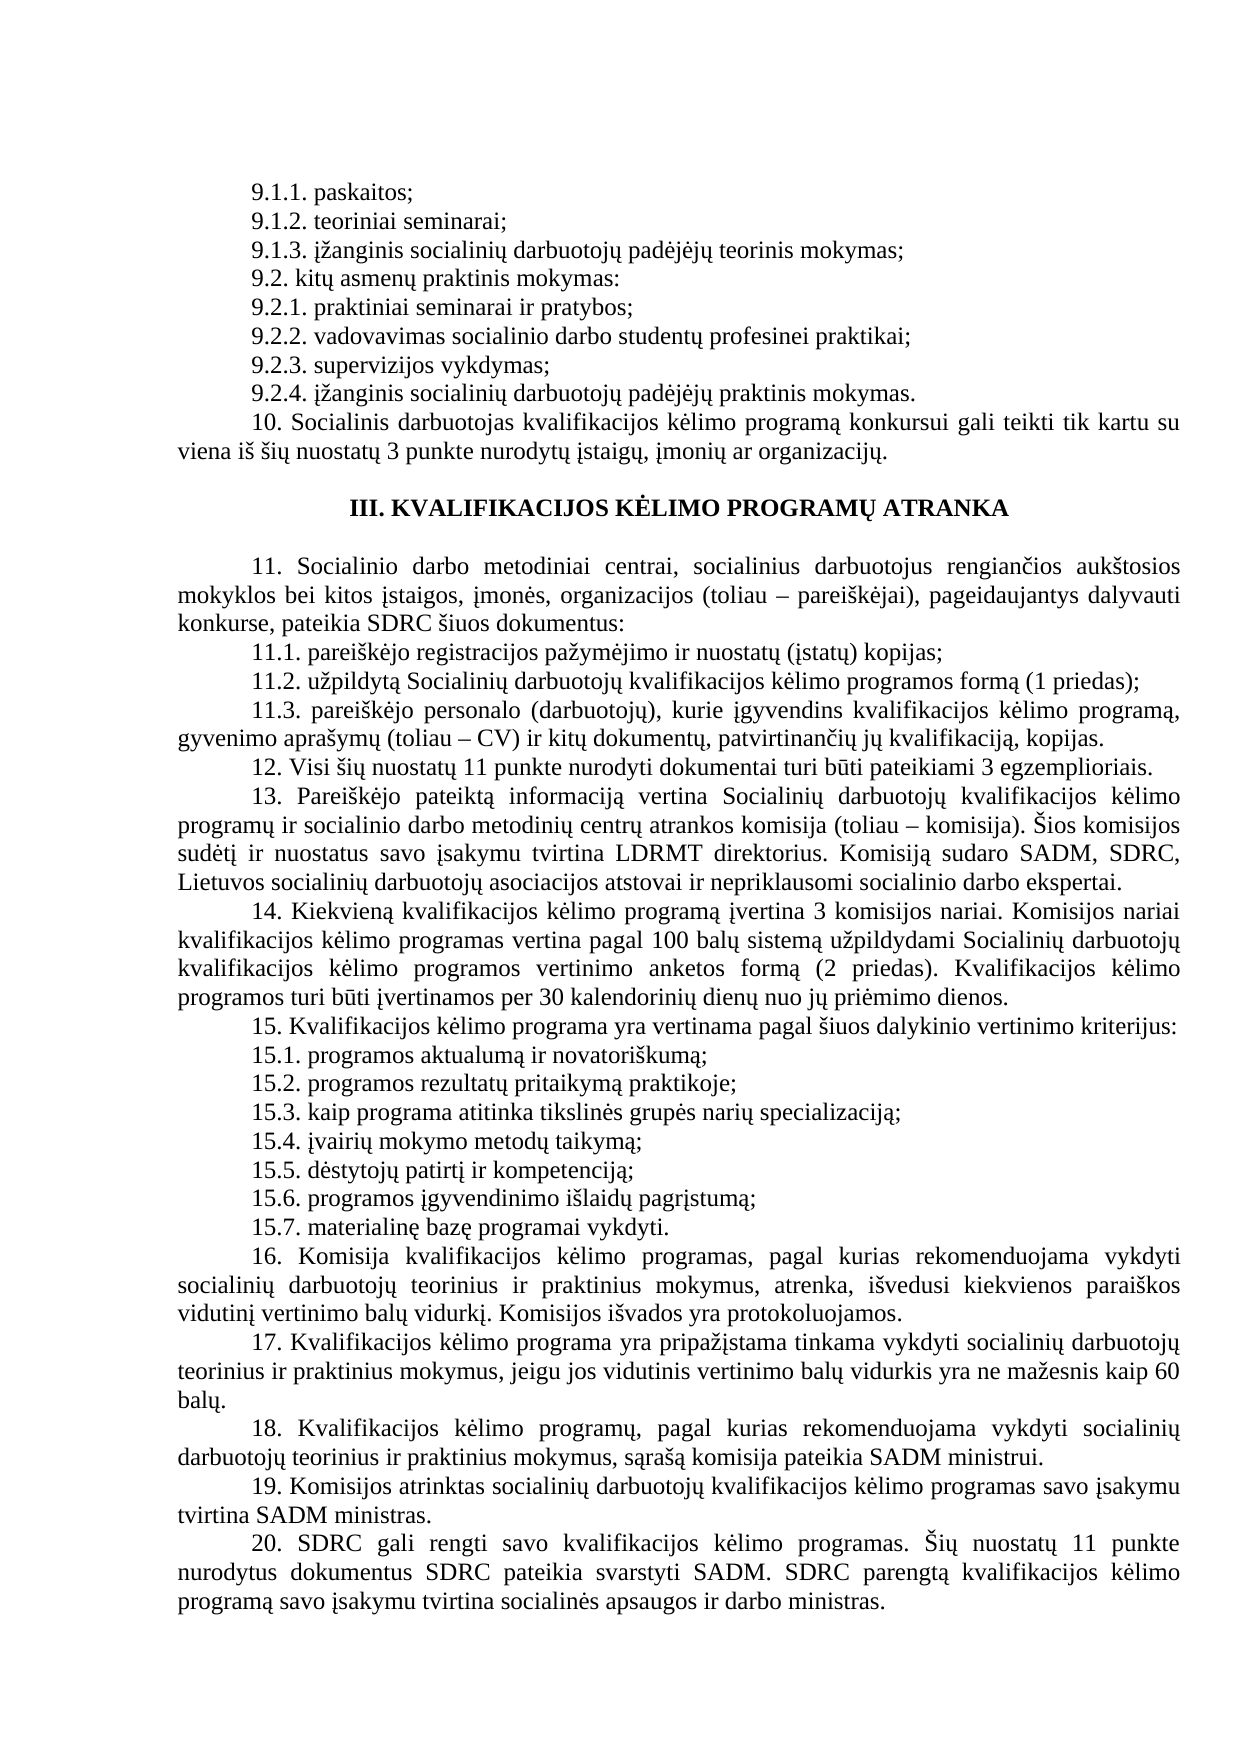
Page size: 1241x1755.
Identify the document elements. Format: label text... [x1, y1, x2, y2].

text 20. SDRC gali rengti savo kvalifikacijos kėlimo programas. Šių nuostatų 11 punkte nurodytus dokumentus SDRC pateikia svarstyti SADM. SDRC parengtą kvalifikacijos kėlimo programą savo įsakymu tvirtina socialinės apsaugos ir darbo ministras. [177, 1528, 1181, 1615]
text III. KVALIFIKACIJOS KĖLIMO PROGRAMŲ ATRANKA [177, 493, 1181, 522]
text 14. Kiekvieną kvalifikacijos kėlimo programą įvertina 3 komisijos nariai. Komisijos nariai kvalifikacijos kėlimo programas vertina pagal 100 balų sistemą užpildydami Socialinių darbuotojų kvalifikacijos kėlimo programos vertinimo anketos formą (2 priedas). Kvalifikacijos kėlimo programos turi būti įvertinamos per 30 kalendorinių dienų nuo jų priėmimo dienos. [177, 896, 1181, 1011]
text 10. Socialinis darbuotojas kvalifikacijos kėlimo programą konkursui gali teikti tik kartu su viena iš šių nuostatų 3 punkte nurodytų įstaigų, įmonių ar organizacijų. [177, 407, 1181, 465]
text 9.2.2. vadovavimas socialinio darbo studentų profesinei praktikai; [177, 321, 1181, 350]
text 11. Socialinio darbo metodiniai centrai, socialinius darbuotojus rengiančios aukštosios mokyklos bei kitos įstaigos, įmonės, organizacijos (toliau – pareiškėjai), pageidaujantys dalyvauti konkurse, pateikia SDRC šiuos dokumentus: [177, 551, 1181, 637]
text 19. Komisijos atrinktas socialinių darbuotojų kvalifikacijos kėlimo programas savo įsakymu tvirtina SADM ministras. [177, 1471, 1181, 1528]
text 15.2. programos rezultatų pritaikymą praktikoje; [177, 1068, 1181, 1097]
text 9.1.1. paskaitos; [177, 177, 1181, 206]
text 18. Kvalifikacijos kėlimo programų, pagal kurias rekomenduojama vykdyti socialinių darbuotojų teorinius ir praktinius mokymus, sąrašą komisija pateikia SADM ministrui. [177, 1413, 1181, 1471]
text 11.1. pareiškėjo registracijos pažymėjimo ir nuostatų (įstatų) kopijas; [177, 637, 1181, 666]
text 16. Komisija kvalifikacijos kėlimo programas, pagal kurias rekomenduojama vykdyti socialinių darbuotojų teorinius ir praktinius mokymus, atrenka, išvedusi kiekvienos paraiškos vidutinį vertinimo balų vidurkį. Komisijos išvados yra protokoluojamos. [177, 1241, 1181, 1327]
text 15. Kvalifikacijos kėlimo programa yra vertinama pagal šiuos dalykinio vertinimo kriterijus: [177, 1011, 1181, 1040]
text 9.1.3. įžanginis socialinių darbuotojų padėjėjų teorinis mokymas; [177, 235, 1181, 263]
text 13. Pareiškėjo pateiktą informaciją vertina Socialinių darbuotojų kvalifikacijos kėlimo programų ir socialinio darbo metodinių centrų atrankos komisija (toliau – komisija). Šios komisijos sudėtį ir nuostatus savo įsakymu tvirtina LDRMT direktorius. Komisiją sudaro SADM, SDRC, Lietuvos socialinių darbuotojų asociacijos atstovai ir nepriklausomi socialinio darbo ekspertai. [177, 781, 1181, 896]
text 15.1. programos aktualumą ir novatoriškumą; [177, 1040, 1181, 1068]
text 15.6. programos įgyvendinimo išlaidų pagrįstumą; [177, 1183, 1181, 1212]
text 9.2.1. praktiniai seminarai ir pratybos; [177, 292, 1181, 321]
text 9.1.2. teoriniai seminarai; [177, 206, 1181, 235]
text 15.5. dėstytojų patirtį ir kompetenciją; [177, 1155, 1181, 1183]
text 9.2. kitų asmenų praktinis mokymas: [177, 263, 1181, 292]
text 12. Visi šių nuostatų 11 punkte nurodyti dokumentai turi būti pateikiami 3 egzemplioriais. [177, 752, 1181, 781]
text 15.7. materialinę bazę programai vykdyti. [177, 1212, 1181, 1241]
text 15.3. kaip programa atitinka tikslinės grupės narių specializaciją; [177, 1097, 1181, 1126]
text 11.2. užpildytą Socialinių darbuotojų kvalifikacijos kėlimo programos formą (1 priedas); [177, 666, 1181, 695]
text 15.4. įvairių mokymo metodų taikymą; [177, 1126, 1181, 1155]
text 17. Kvalifikacijos kėlimo programa yra pripažįstama tinkama vykdyti socialinių darbuotojų teorinius ir praktinius mokymus, jeigu jos vidutinis vertinimo balų vidurkis yra ne mažesnis kaip 60 balų. [177, 1327, 1181, 1413]
text 9.2.3. supervizijos vykdymas; [177, 350, 1181, 378]
text 9.2.4. įžanginis socialinių darbuotojų padėjėjų praktinis mokymas. [177, 378, 1181, 407]
text 11.3. pareiškėjo personalo (darbuotojų), kurie įgyvendins kvalifikacijos kėlimo programą, gyvenimo aprašymų (toliau – CV) ir kitų dokumentų, patvirtinančių jų kvalifikaciją, kopijas. [177, 695, 1181, 752]
